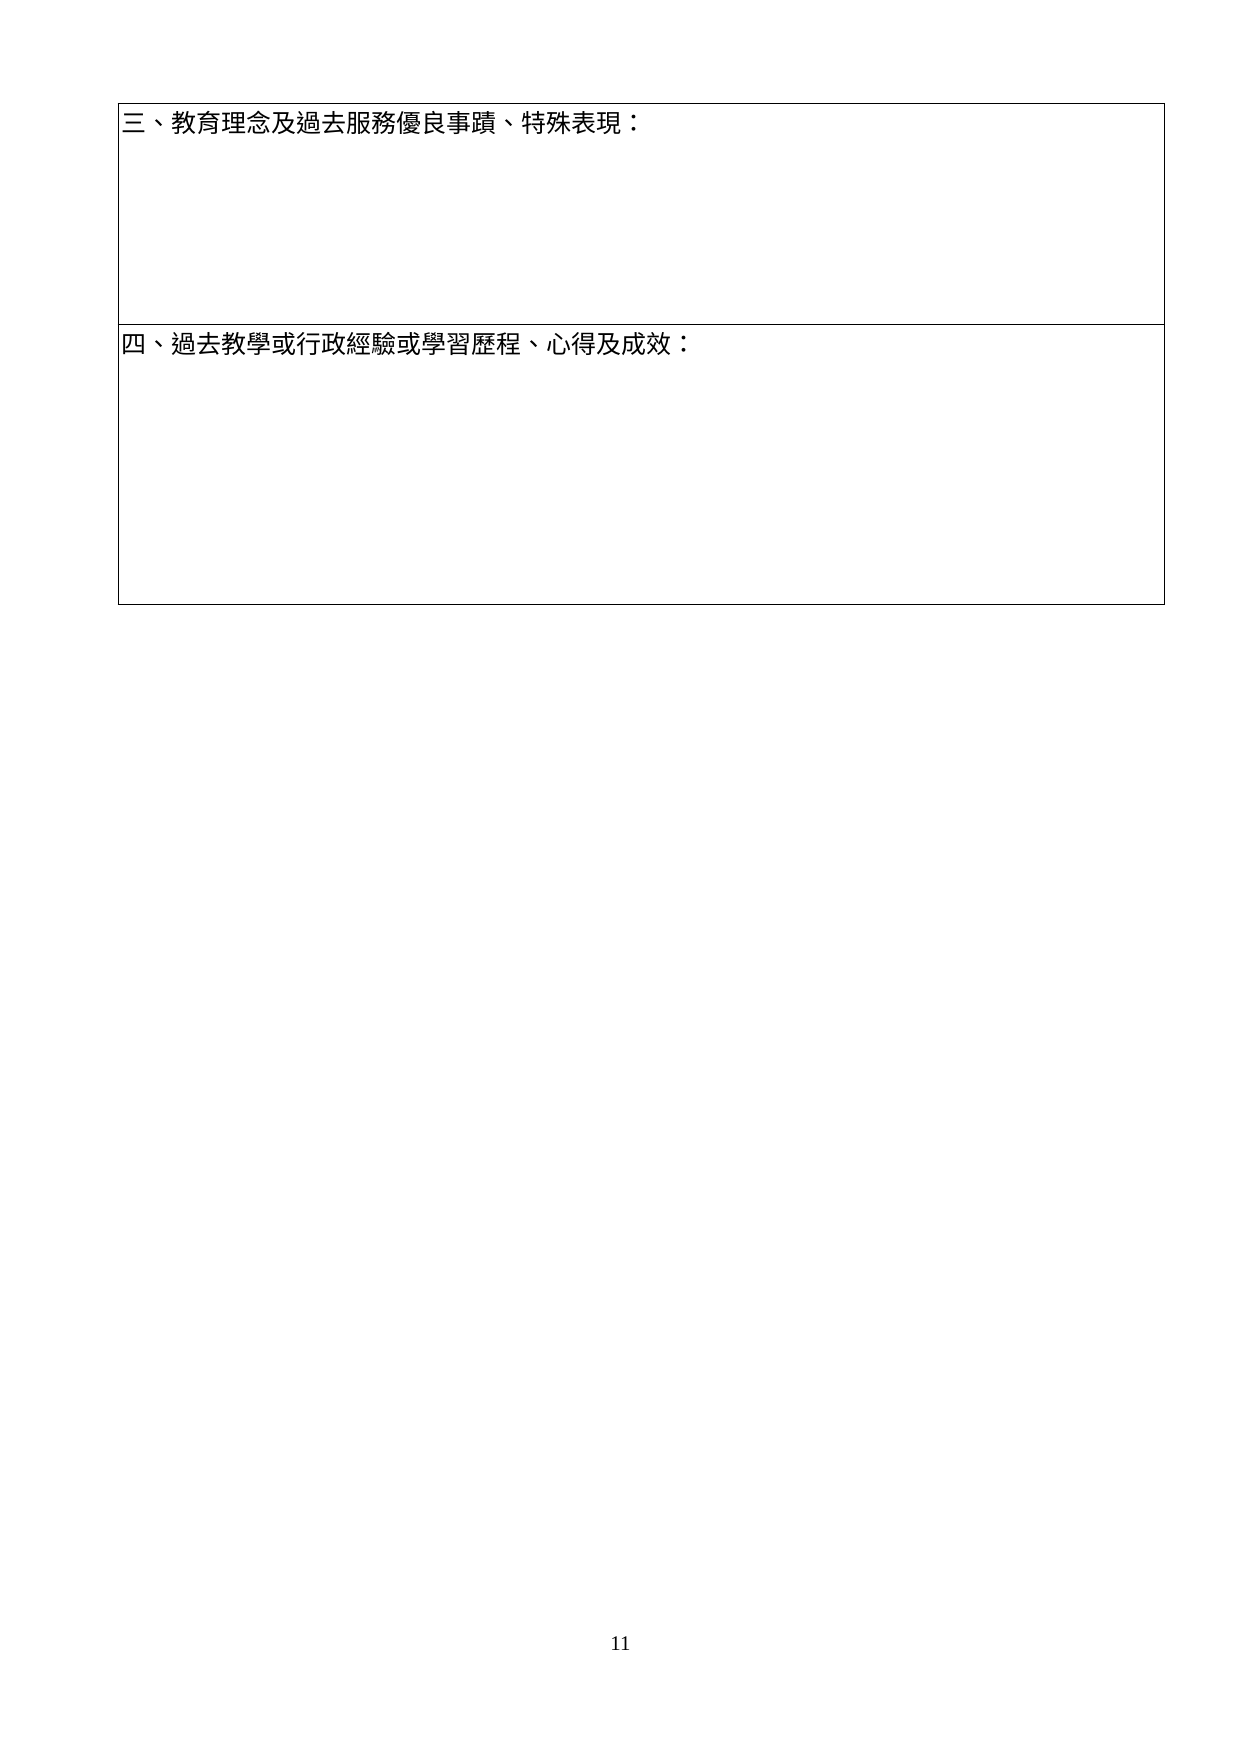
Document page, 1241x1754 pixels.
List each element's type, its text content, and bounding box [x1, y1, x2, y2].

table_cell [1171, 103, 1178, 324]
table_cell 三、教育理念及過去服務優良事蹟、特殊表現： [119, 104, 1164, 324]
table_cell 四、過去教學或行政經驗或學習歷程、心得及成效： [119, 325, 1164, 603]
table_cell [1171, 324, 1178, 603]
table_cell [1165, 103, 1171, 324]
table_cell [1165, 324, 1171, 603]
